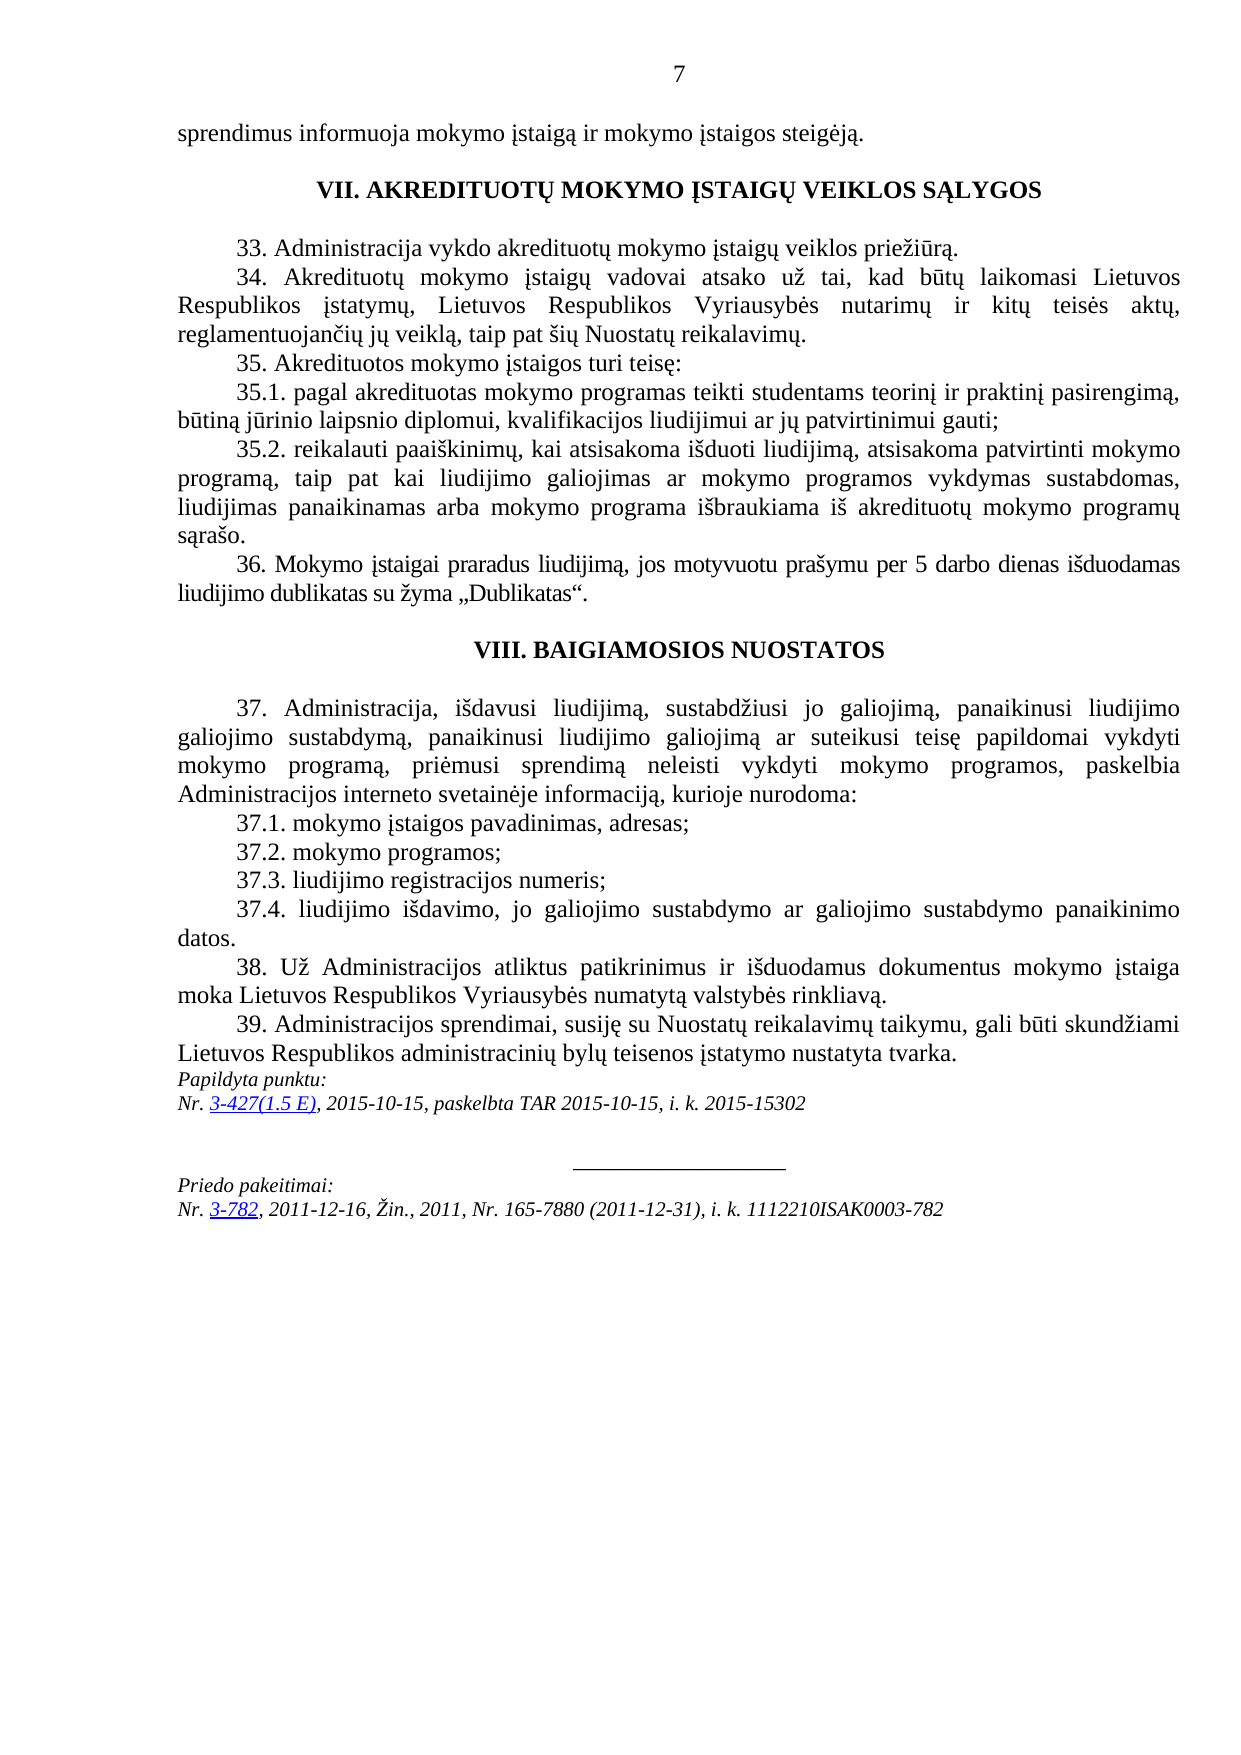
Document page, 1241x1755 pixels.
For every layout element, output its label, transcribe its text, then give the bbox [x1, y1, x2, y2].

text 33. Administracija vykdo akredituotų mokymo įstaigų veiklos priežiūrą. [177, 233, 1181, 262]
text 38. Už Administracijos atliktus patikrinimus ir išduodamus dokumentus mokymo įstaiga moka Lietuvos Respublikos Vyriausybės numatytą valstybės rinkliavą. [177, 952, 1181, 1009]
text 39. Administracijos sprendimai, susiję su Nuostatų reikalavimų taikymu, gali būti skundžiami Lietuvos Respublikos administracinių bylų teisenos įstatymo nustatyta tvarka. [177, 1009, 1181, 1067]
text Papildyta punktu: [177, 1067, 1181, 1091]
text 37.2. mokymo programos; [177, 837, 1181, 866]
text 35.1. pagal akredituotas mokymo programas teikti studentams teorinį ir praktinį pasirengimą, būtiną jūrinio laipsnio diplomui, kvalifikacijos liudijimui ar jų patvirtinimui gauti; [177, 377, 1181, 434]
text 35. Akredituotos mokymo įstaigos turi teisę: [177, 348, 1181, 377]
text _________________ [177, 1144, 1181, 1172]
text 36. Mokymo įstaigai praradus liudijimą, jos motyvuotu prašymu per 5 darbo dienas išduodamas liudijimo dublikatas su žyma „Dublikatas“. [177, 549, 1181, 607]
text sprendimus informuoja mokymo įstaigą ir mokymo įstaigos steigėją. [177, 118, 1181, 147]
text 37.1. mokymo įstaigos pavadinimas, adresas; [177, 808, 1181, 837]
text VIII. BAIGIAMOSIOS NUOSTATOS [177, 636, 1181, 664]
text VII. AKREDITUOTŲ MOKYMO ĮSTAIGŲ VEIKLOS SĄLYGOS [177, 176, 1181, 204]
text 34. Akredituotų mokymo įstaigų vadovai atsako už tai, kad būtų laikomasi Lietuvos Respublikos įstatymų, Lietuvos Respublikos Vyriausybės nutarimų ir kitų teisės aktų, reglamentuojančių jų veiklą, taip pat šių Nuostatų reikalavimų. [177, 262, 1181, 348]
text 35.2. reikalauti paaiškinimų, kai atsisakoma išduoti liudijimą, atsisakoma patvirtinti mokymo programą, taip pat kai liudijimo galiojimas ar mokymo programos vykdymas sustabdomas, liudijimas panaikinamas arba mokymo programa išbraukiama iš akredituotų mokymo programų sąrašo. [177, 434, 1181, 549]
text 37. Administracija, išdavusi liudijimą, sustabdžiusi jo galiojimą, panaikinusi liudijimo galiojimo sustabdymą, panaikinusi liudijimo galiojimą ar suteikusi teisę papildomai vykdyti mokymo programą, priėmusi sprendimą neleisti vykdyti mokymo programos, paskelbia Administracijos interneto svetainėje informaciją, kurioje nurodoma: [177, 693, 1181, 808]
text 37.3. liudijimo registracijos numeris; [177, 866, 1181, 894]
text 37.4. liudijimo išdavimo, jo galiojimo sustabdymo ar galiojimo sustabdymo panaikinimo datos. [177, 894, 1181, 952]
text Nr. 3-782, 2011-12-16, Žin., 2011, Nr. 165-7880 (2011-12-31), i. k. 1112210ISAK0003-782 [177, 1197, 1181, 1221]
text Priedo pakeitimai: [177, 1172, 1181, 1197]
text Nr. 3-427(1.5 E), 2015-10-15, paskelbta TAR 2015-10-15, i. k. 2015-15302 [177, 1091, 1181, 1115]
